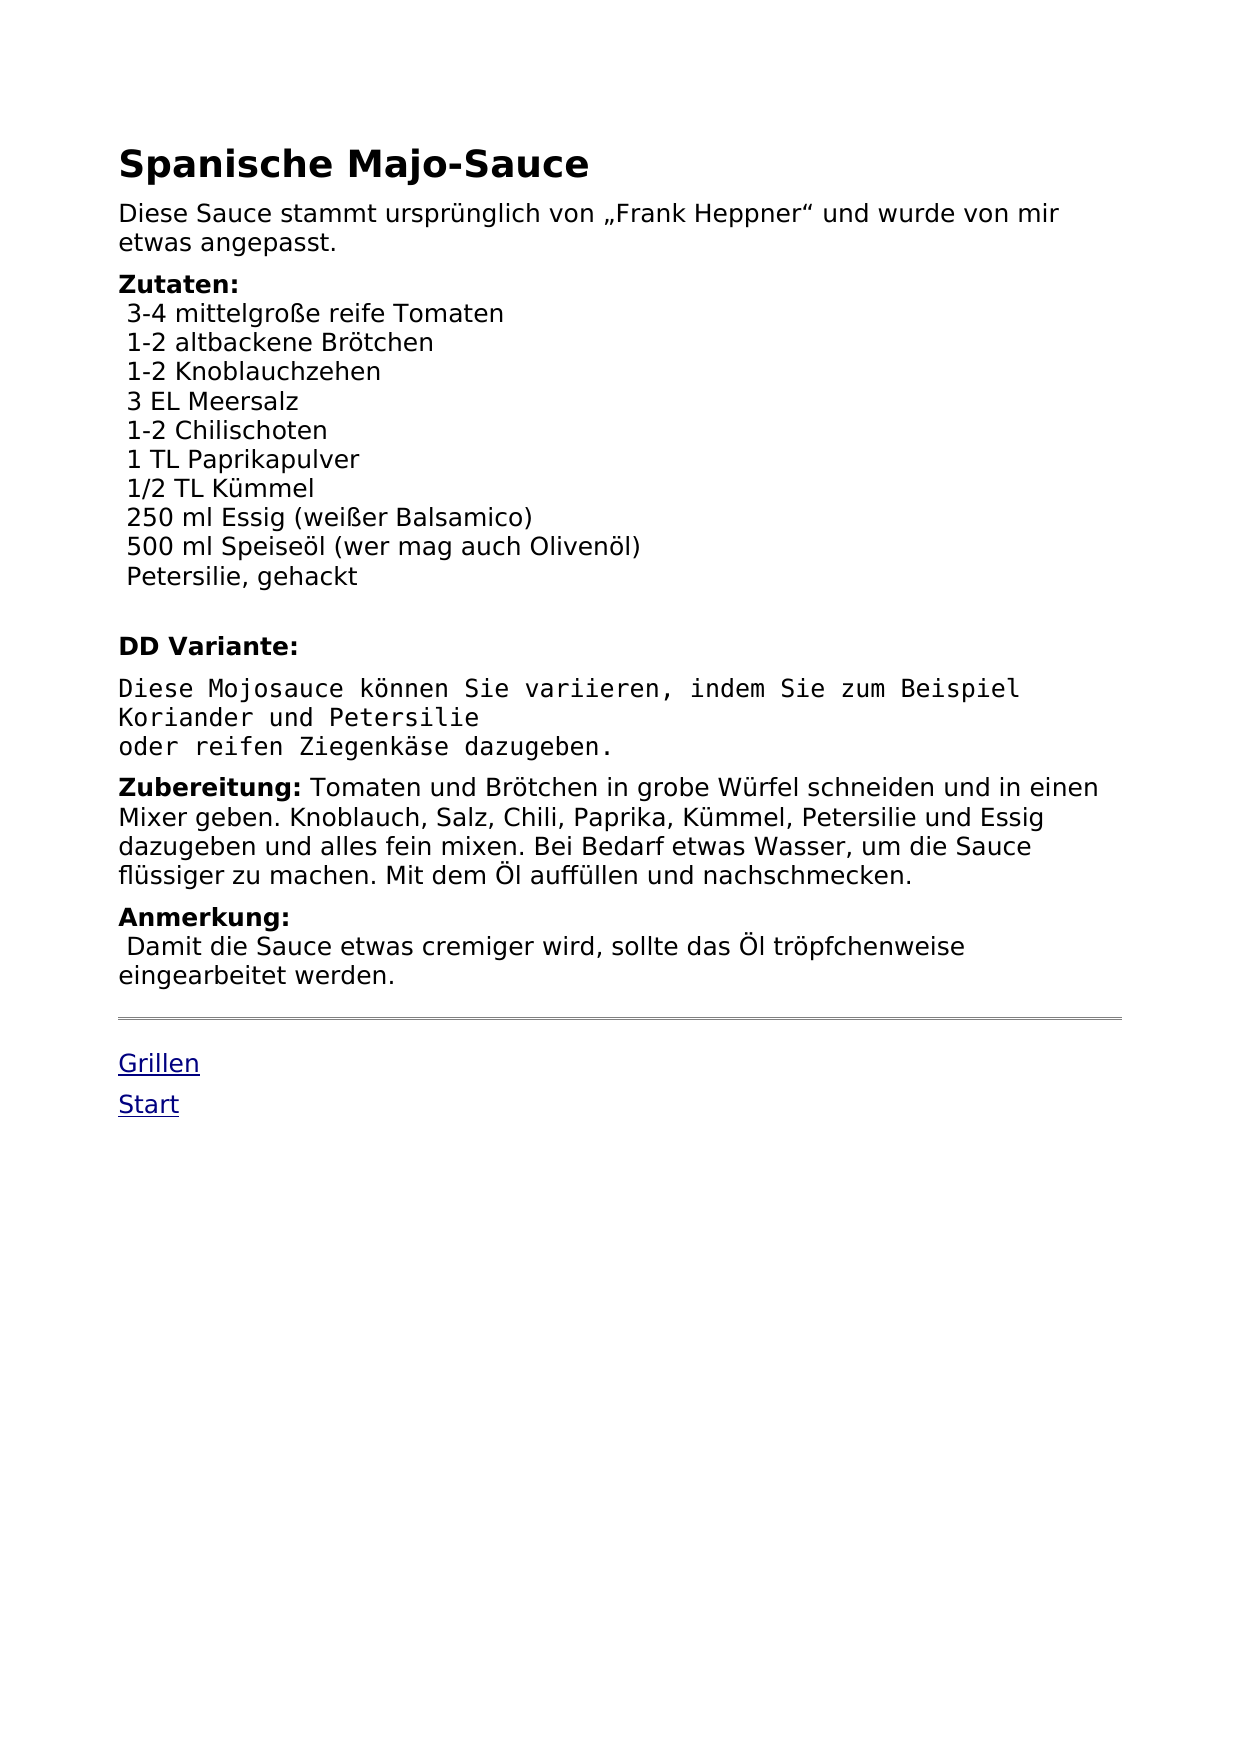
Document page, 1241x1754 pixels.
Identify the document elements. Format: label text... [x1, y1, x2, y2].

text Zutaten: 3-4 mittelgroße reife Tomaten 1-2 altbackene Brötchen 1-2 Knoblauchzehen 3 EL Meersalz 1-2 Chilischoten 1 TL Paprikapulver 1/2 TL Kümmel 250 ml Essig (weißer Balsamico) 500 ml Speiseöl (wer mag auch Olivenöl) Petersilie, gehackt [118, 270, 1122, 620]
text Start [118, 1091, 1122, 1120]
text Diese Sauce stammt ursprünglich von „Frank Heppner“ und wurde von mir etwas angepasst. [118, 199, 1122, 258]
subtitle Spanische Majo-Sauce [118, 143, 1122, 187]
text Diese Mojosauce können Sie variieren, indem Sie zum Beispiel Koriander und Petersilie oder reifen Ziegenkäse dazugeben. [118, 674, 1122, 762]
text Zubereitung: Tomaten und Brötchen in grobe Würfel schneiden und in einen Mixer geben. Knoblauch, Salz, Chili, Paprika, Kümmel, Petersilie und Essig dazugeben und alles fein mixen. Bei Bedarf etwas Wasser, um die Sauce flüssiger zu machen. Mit dem Öl auffüllen und nachschmecken. [118, 773, 1122, 890]
text Grillen [118, 1049, 1122, 1078]
text DD Variante: [118, 633, 1122, 662]
text Anmerkung: Damit die Sauce etwas cremiger wird, sollte das Öl tröpfchenweise eingearbeitet werden. [118, 903, 1122, 990]
